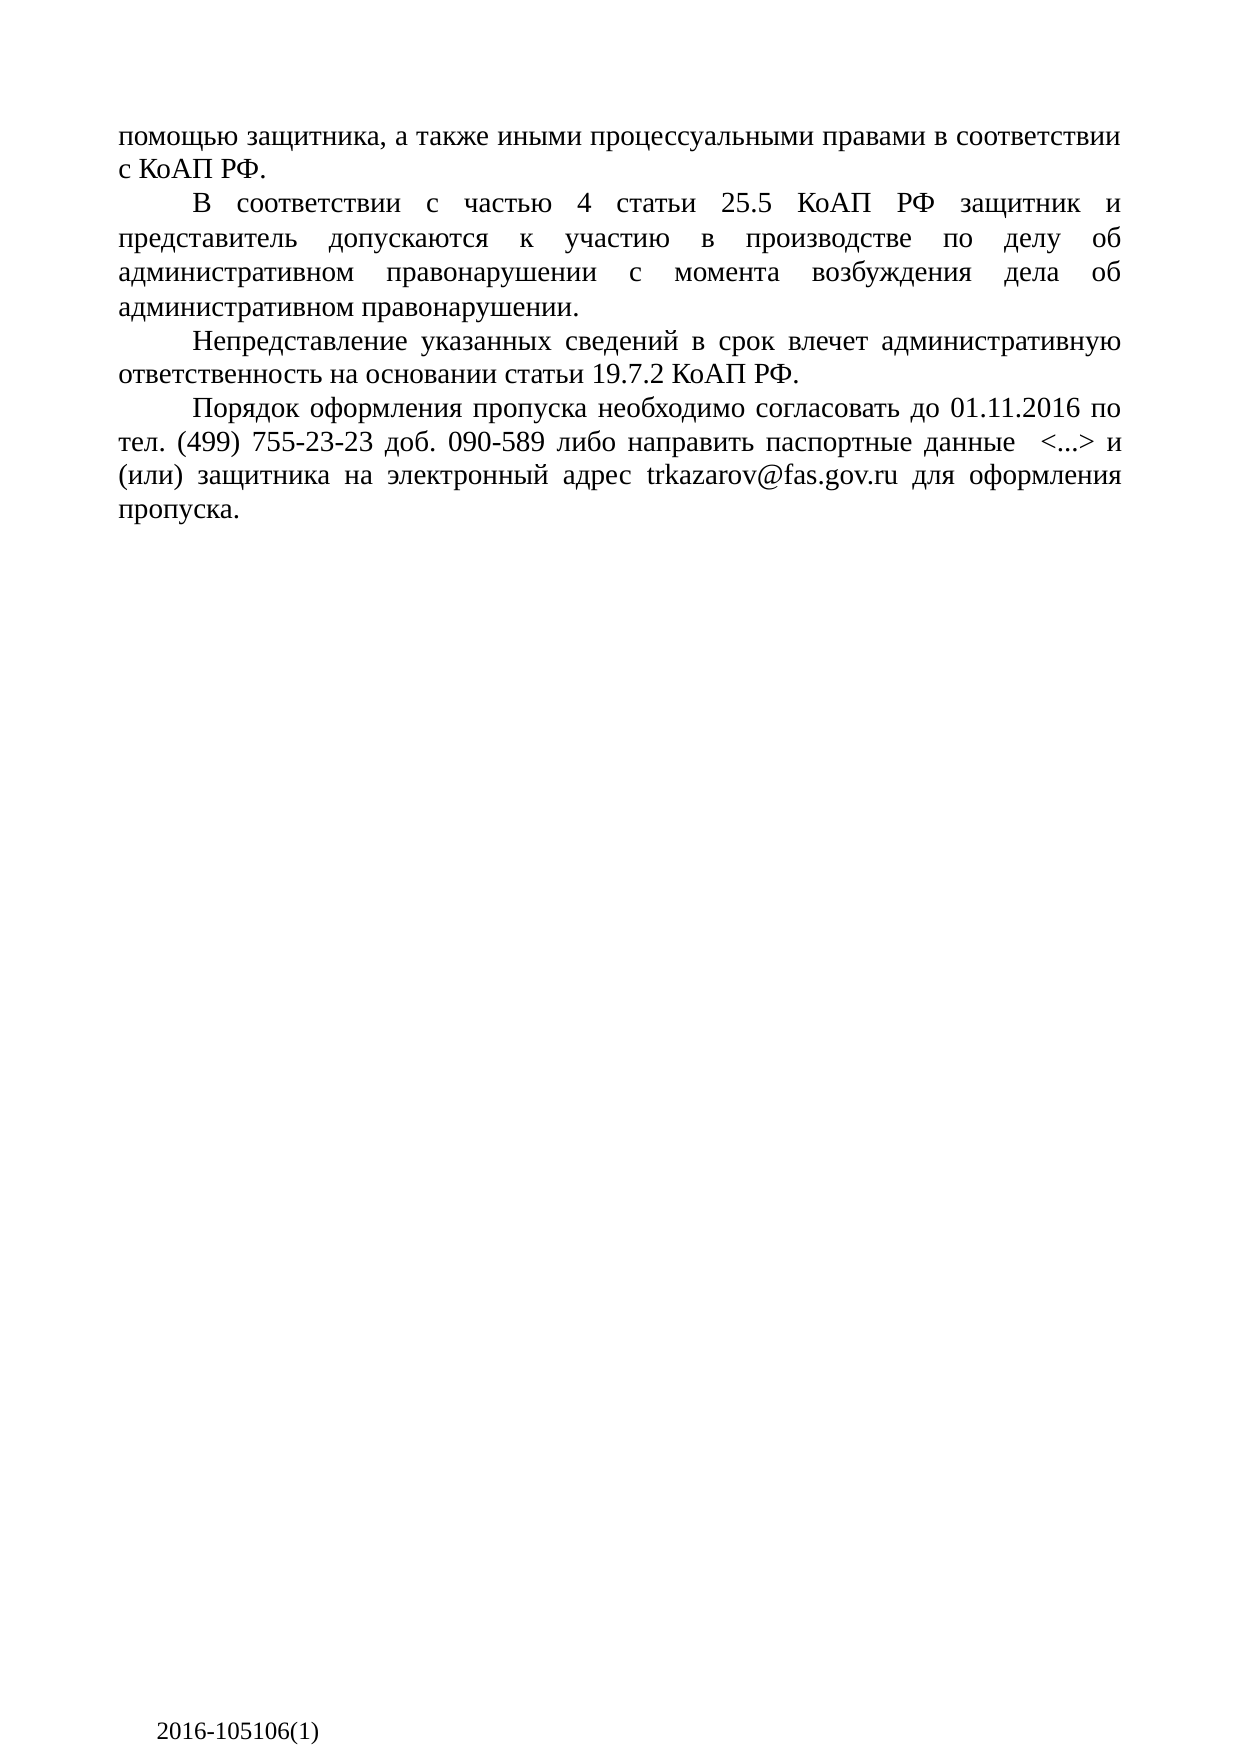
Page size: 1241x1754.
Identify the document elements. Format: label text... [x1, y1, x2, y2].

text В соответствии с частью 4 статьи 25.5 КоАП РФ защитник и представитель допускаются к участию в производстве по делу об административном правонарушении с момента возбуждения дела об административном правонарушении. [118, 185, 1122, 322]
text Порядок оформления пропуска необходимо согласовать до 01.11.2016 по тел. (499) 755-23-23 доб. 090-589 либо направить паспортные данные <...> и (или) защитника на электронный адрес trkazarov@fas.gov.ru для оформления пропуска. [118, 390, 1122, 524]
text помощью защитника, а также иными процессуальными правами в соответствии с КоАП РФ. [118, 118, 1122, 185]
text Непредставление указанных сведений в срок влечет административную ответственность на основании статьи 19.7.2 КоАП РФ. [118, 323, 1122, 390]
